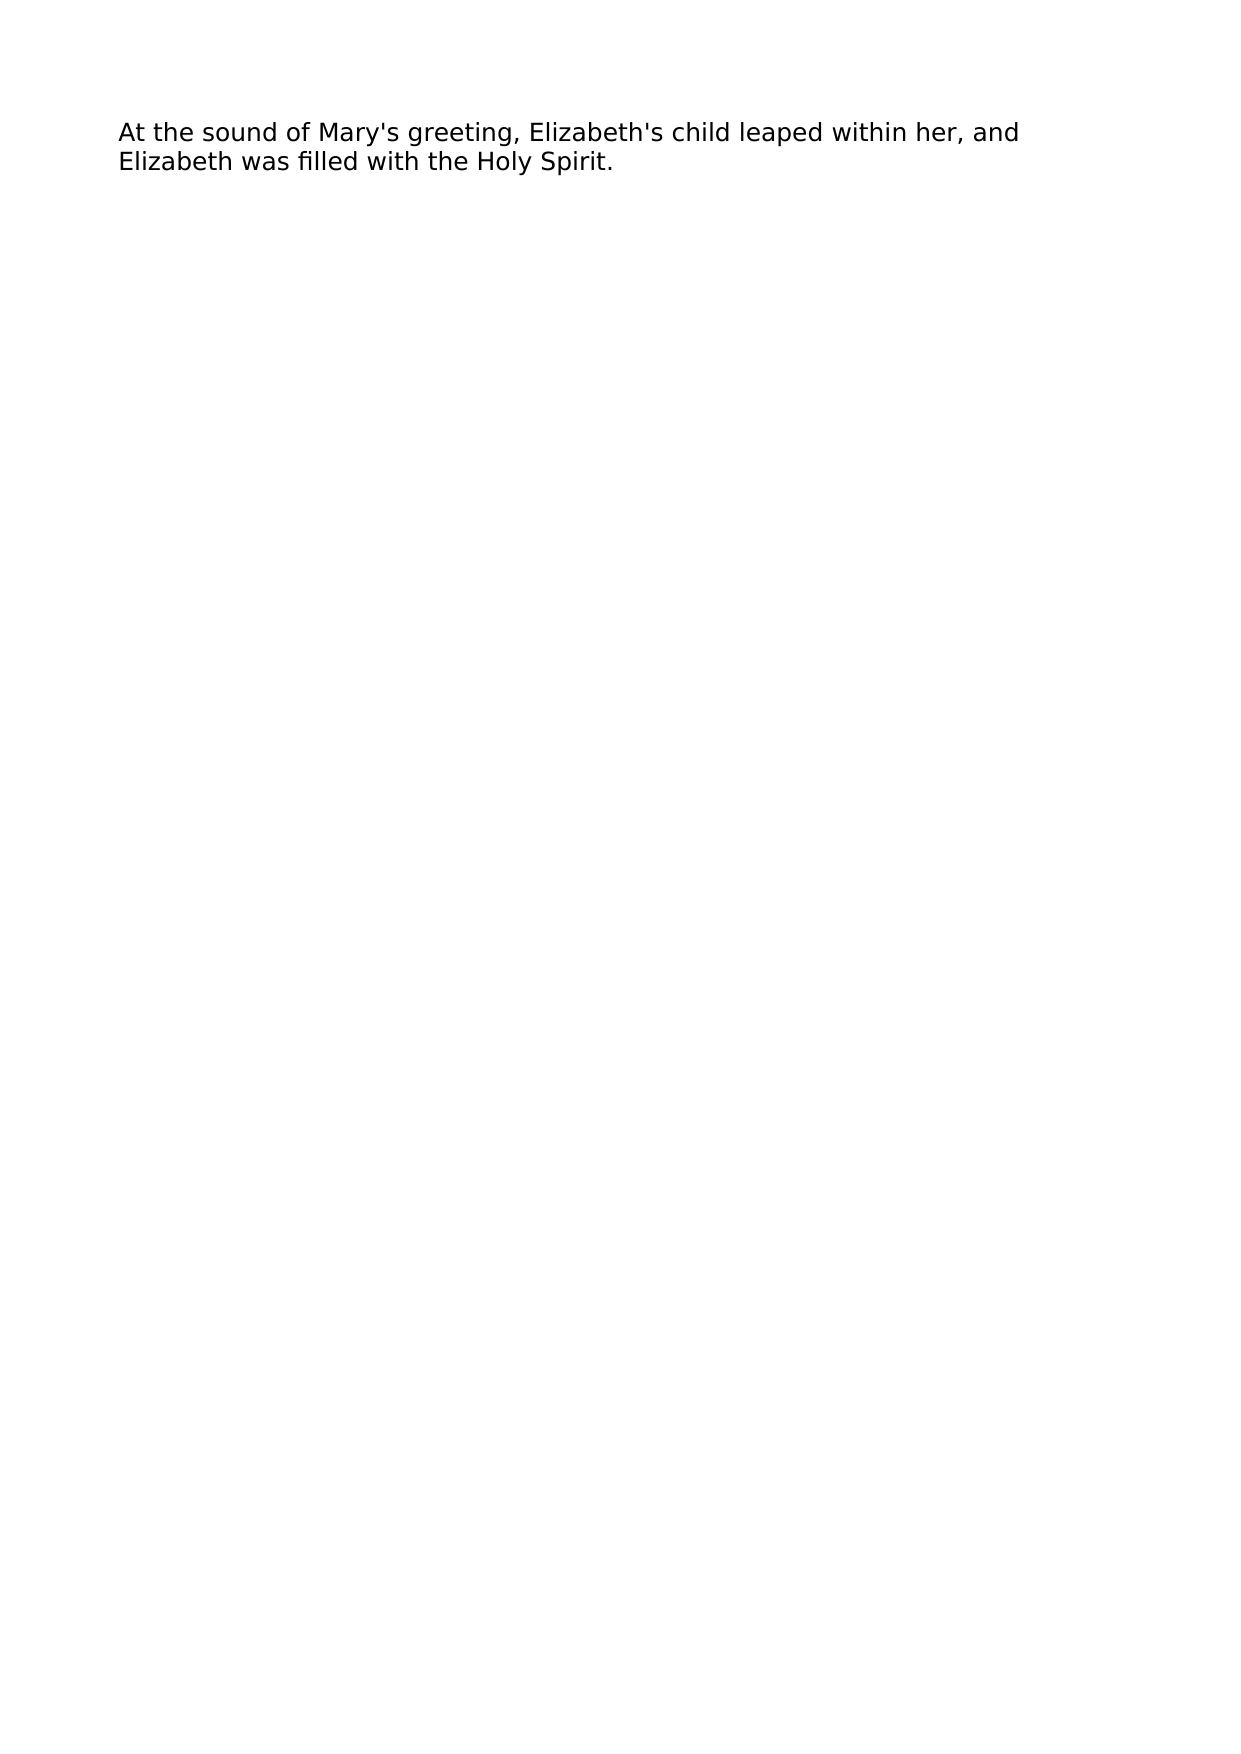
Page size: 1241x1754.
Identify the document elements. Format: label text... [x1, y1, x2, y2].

text At the sound of Mary's greeting, Elizabeth's child leaped within her, and Elizabeth was filled with the Holy Spirit. [118, 118, 1122, 176]
